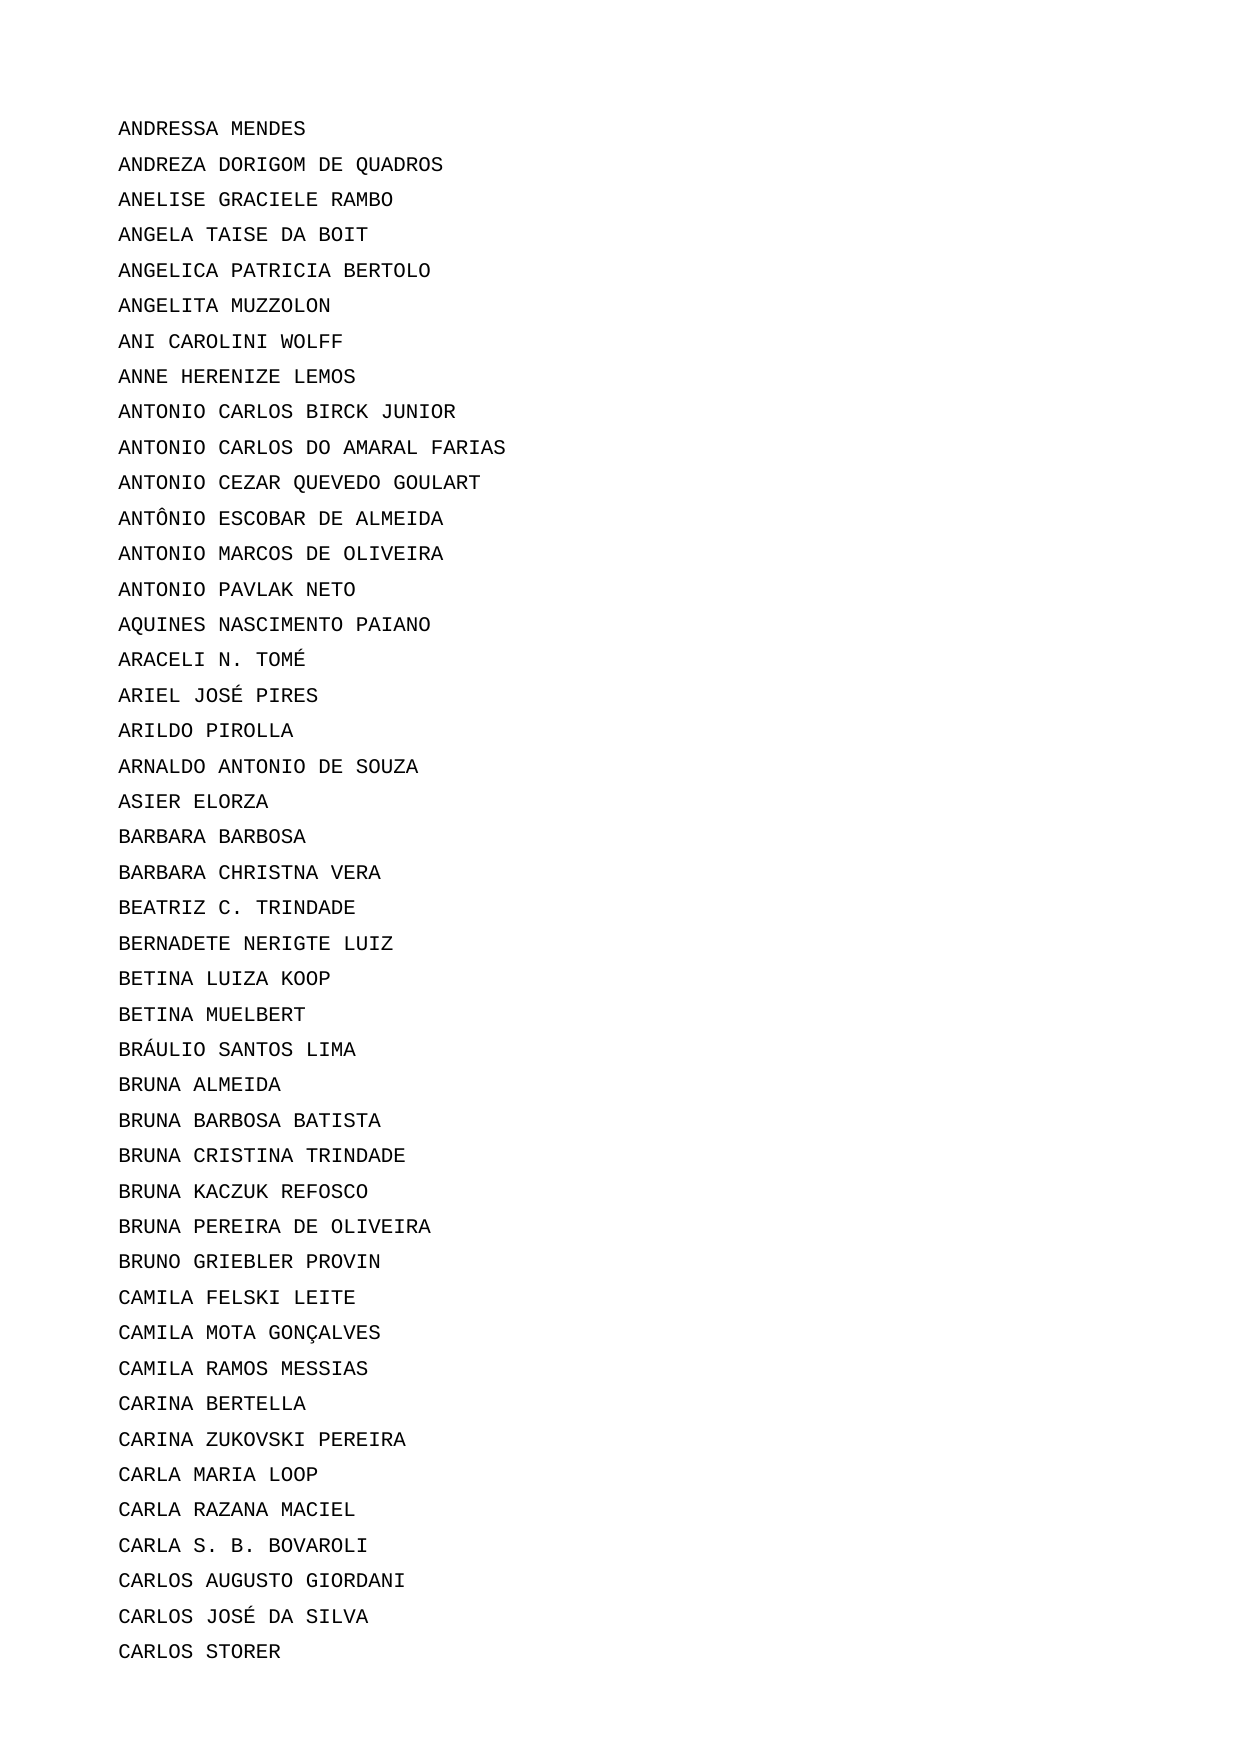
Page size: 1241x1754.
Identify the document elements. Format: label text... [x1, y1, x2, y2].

text ARIEL JOSÉ PIRES [118, 685, 1122, 708]
text ARNALDO ANTONIO DE SOUZA [118, 756, 1122, 779]
text CAMILA RAMOS MESSIAS [118, 1358, 1122, 1381]
text ANTONIO PAVLAK NETO [118, 578, 1122, 602]
text BARBARA BARBOSA [118, 826, 1122, 850]
text ANI CAROLINI WOLFF [118, 331, 1122, 354]
text ANGELITA MUZZOLON [118, 295, 1122, 319]
text BRUNA KACZUK REFOSCO [118, 1181, 1122, 1204]
text AQUINES NASCIMENTO PAIANO [118, 614, 1122, 638]
text ANDREZA DORIGOM DE QUADROS [118, 153, 1122, 177]
text BRUNA ALMEIDA [118, 1074, 1122, 1098]
text ANTÔNIO ESCOBAR DE ALMEIDA [118, 508, 1122, 531]
text ANTONIO CARLOS BIRCK JUNIOR [118, 401, 1122, 425]
text CARLA RAZANA MACIEL [118, 1499, 1122, 1523]
text BETINA LUIZA KOOP [118, 968, 1122, 992]
text BRÁULIO SANTOS LIMA [118, 1039, 1122, 1063]
text ANTONIO MARCOS DE OLIVEIRA [118, 543, 1122, 567]
text BEATRIZ C. TRINDADE [118, 897, 1122, 921]
text CARLOS JOSÉ DA SILVA [118, 1606, 1122, 1629]
text BRUNO GRIEBLER PROVIN [118, 1251, 1122, 1275]
text ASIER ELORZA [118, 791, 1122, 815]
text CARINA ZUKOVSKI PEREIRA [118, 1428, 1122, 1452]
text CARLA MARIA LOOP [118, 1464, 1122, 1488]
text BRUNA CRISTINA TRINDADE [118, 1145, 1122, 1169]
text CARLA S. B. BOVAROLI [118, 1535, 1122, 1558]
text BRUNA BARBOSA BATISTA [118, 1110, 1122, 1133]
text CAMILA FELSKI LEITE [118, 1287, 1122, 1311]
text CARLOS AUGUSTO GIORDANI [118, 1570, 1122, 1594]
text ARILDO PIROLLA [118, 720, 1122, 744]
text BERNADETE NERIGTE LUIZ [118, 933, 1122, 956]
text ARACELI N. TOMÉ [118, 649, 1122, 673]
text ANNE HERENIZE LEMOS [118, 366, 1122, 390]
text ANTONIO CARLOS DO AMARAL FARIAS [118, 437, 1122, 461]
text ANGELA TAISE DA BOIT [118, 224, 1122, 248]
text BARBARA CHRISTNA VERA [118, 862, 1122, 886]
text BRUNA PEREIRA DE OLIVEIRA [118, 1216, 1122, 1240]
text ANGELICA PATRICIA BERTOLO [118, 260, 1122, 283]
text BETINA MUELBERT [118, 1003, 1122, 1027]
text CARLOS STORER [118, 1641, 1122, 1665]
text CARINA BERTELLA [118, 1393, 1122, 1417]
text CAMILA MOTA GONÇALVES [118, 1322, 1122, 1346]
text ANDRESSA MENDES [118, 118, 1122, 142]
text ANELISE GRACIELE RAMBO [118, 189, 1122, 213]
text ANTONIO CEZAR QUEVEDO GOULART [118, 472, 1122, 496]
